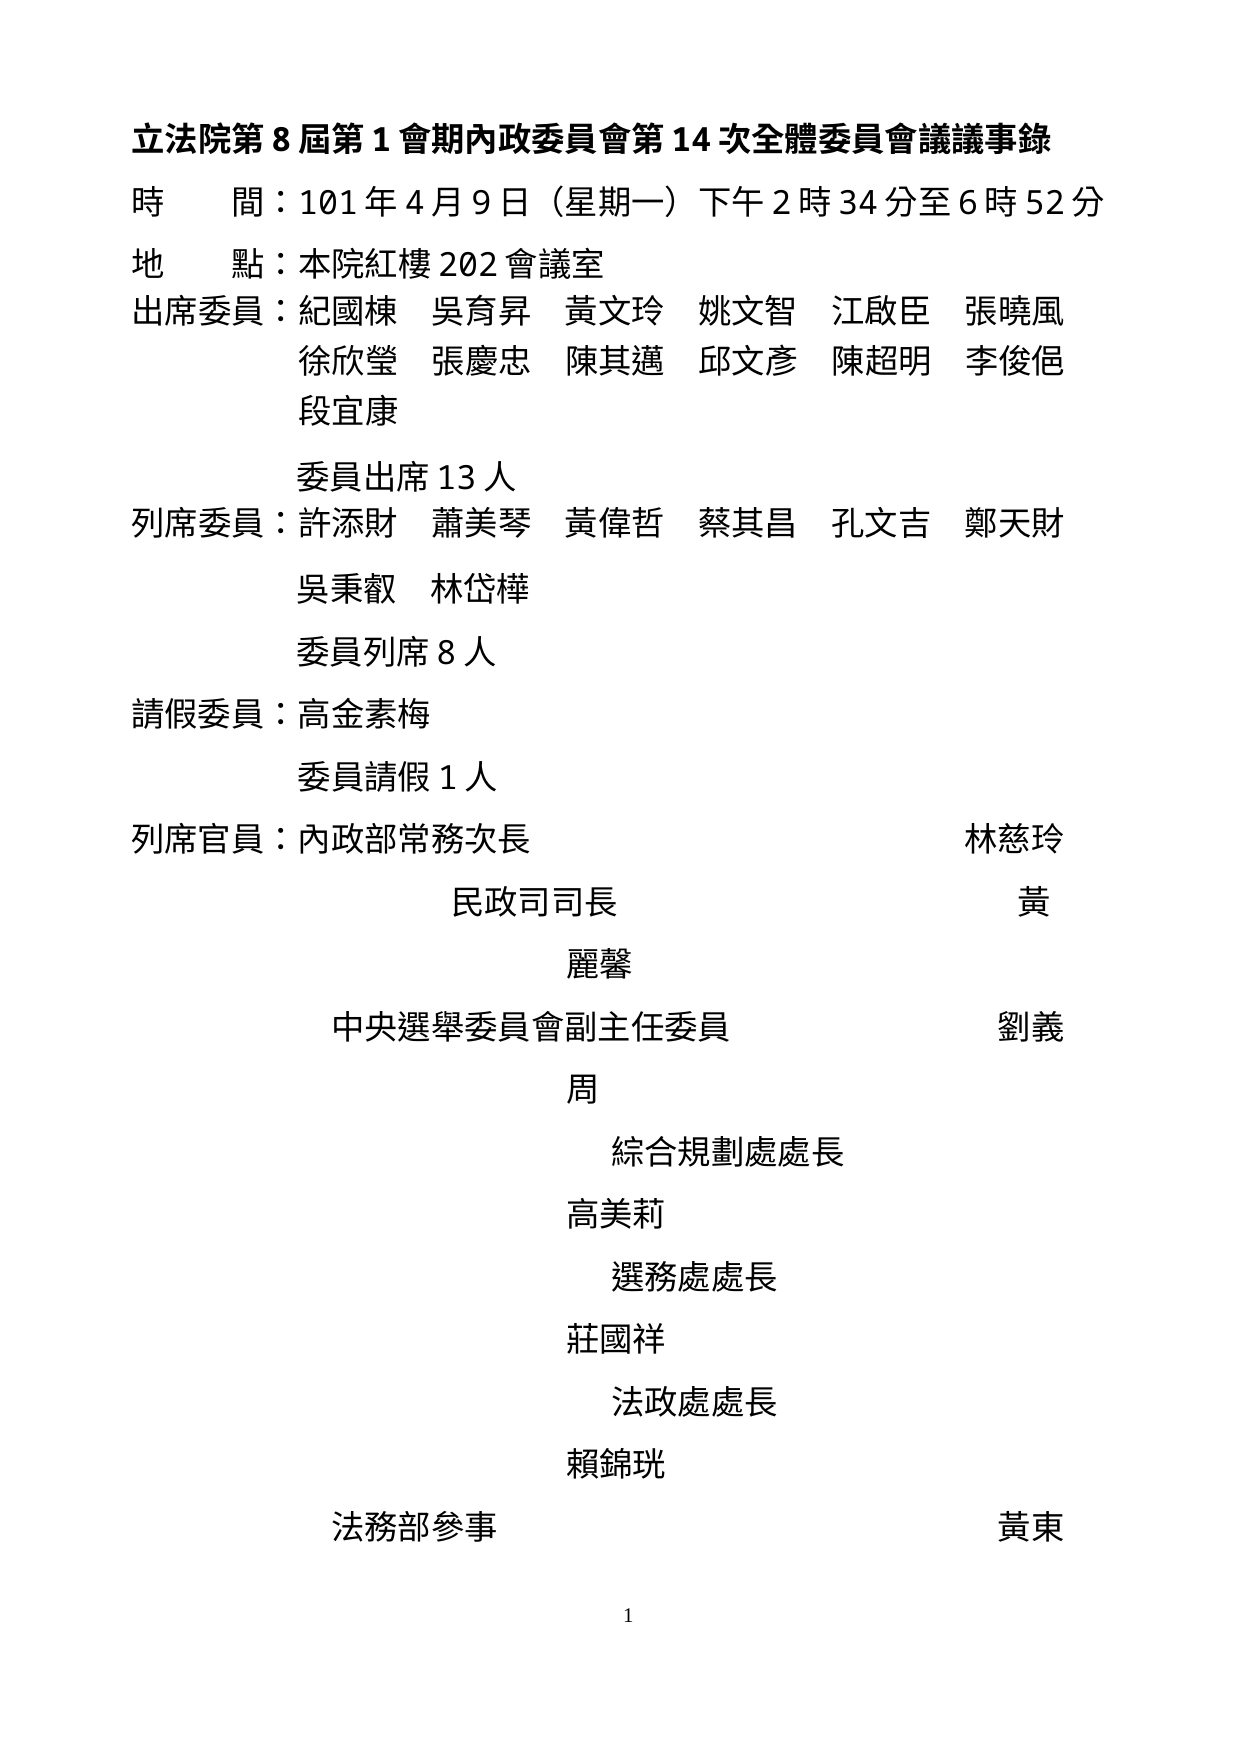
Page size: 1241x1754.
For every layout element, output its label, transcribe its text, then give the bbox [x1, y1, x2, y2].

text 委員請假1人 [298, 733, 1069, 796]
text 委員列席8人 [131, 608, 1069, 671]
text 請假委員：高金素梅 [131, 671, 1069, 733]
text 法務部參事 黃東 [131, 1483, 1069, 1546]
text 法政處處長 賴錦珖 [131, 1358, 1069, 1483]
text 選務處處長 莊國祥 [131, 1233, 1069, 1358]
text 時 間：101年4月9日（星期一）下午2時34分至6時52分 [131, 158, 1186, 221]
text 委員出席13人 [131, 433, 1069, 496]
text 徐欣瑩 張慶忠 陳其邁 邱文彥 陳超明 李俊俋 [298, 333, 1126, 383]
text 民政司司長 黃麗馨 [131, 858, 1069, 983]
text 中央選舉委員會副主任委員 劉義周 [131, 983, 1069, 1108]
text 綜合規劃處處長 高美莉 [131, 1108, 1069, 1233]
text 段宜康 [298, 383, 1126, 433]
text 列席委員：許添財 蕭美琴 黃偉哲 蔡其昌 孔文吉 鄭天財 [131, 496, 1126, 546]
text 地 點：本院紅樓202會議室 [131, 221, 1125, 283]
text 出席委員：紀國棟 吳育昇 黃文玲 姚文智 江啟臣 張曉風 [131, 283, 1126, 333]
text 吳秉叡 林岱樺 [296, 546, 1069, 608]
text 立法院第8屆第1會期內政委員會第14次全體委員會議議事錄 [131, 96, 1125, 158]
text 列席官員：內政部常務次長 林慈玲 [131, 796, 1069, 858]
